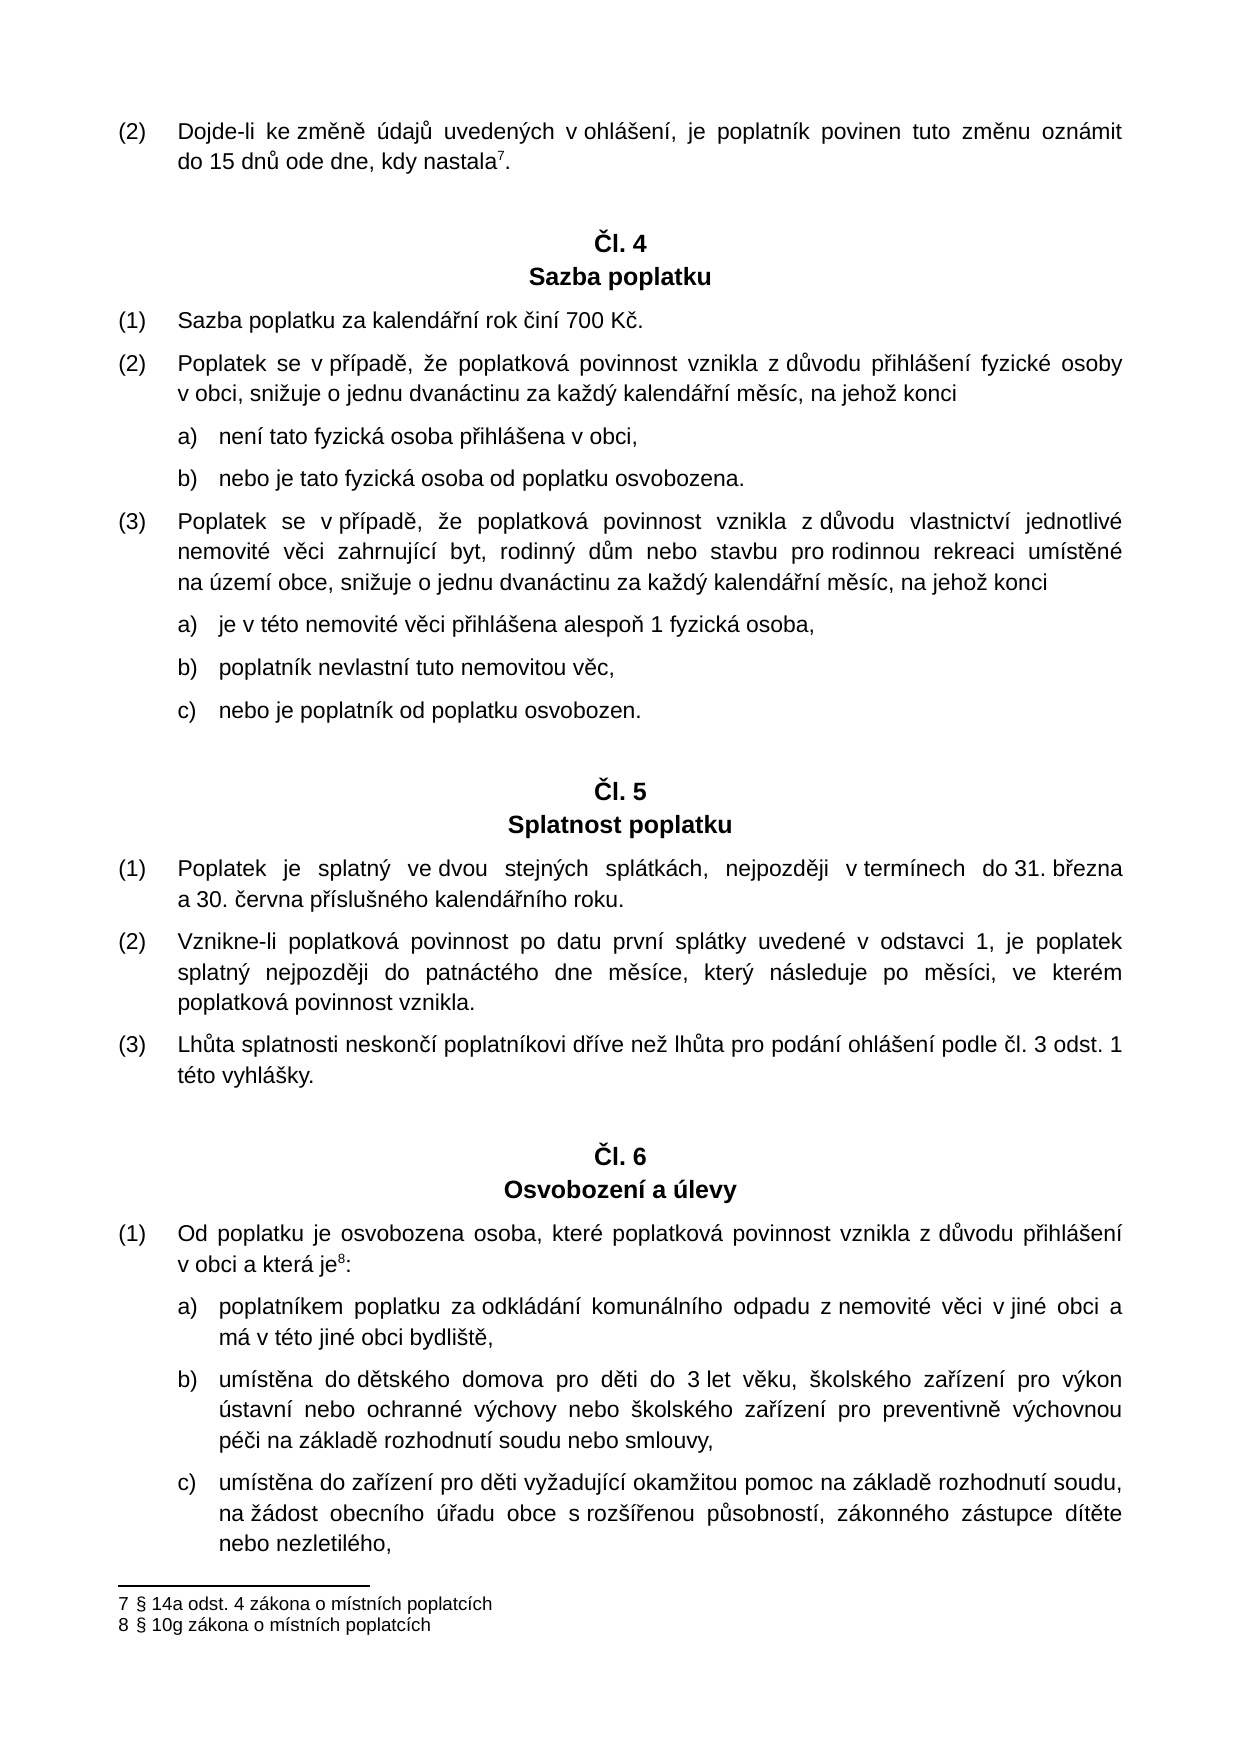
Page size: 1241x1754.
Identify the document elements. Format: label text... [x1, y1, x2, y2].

list § 10g zákona o místních poplatcích [118, 1614, 1122, 1635]
list Vznikne-li poplatková povinnost po datu první splátky uvedené v odstavci 1, je poplatek splatný nejpozději do patnáctého dne měsíce, který následuje po měsíci, ve kterém poplatková povinnost vznikla. [118, 928, 1122, 1015]
list Dojde-li ke změně údajů uvedených v ohlášení, je poplatník povinen tuto změnu oznámit do 15 dnů ode dne, kdy nastala. [118, 118, 1122, 175]
list umístěna do zařízení pro děti vyžadující okamžitou pomoc na základě rozhodnutí soudu, na žádost obecního úřadu obce s rozšířenou působností, zákonného zástupce dítěte nebo nezletilého, [177, 1469, 1122, 1556]
list nebo je tato fyzická osoba od poplatku osvobozena. [177, 465, 1122, 492]
list není tato fyzická osoba přihlášena v obci, [177, 423, 1122, 449]
list Poplatek se v případě, že poplatková povinnost vznikla z důvodu přihlášení fyzické osoby v obci, snižuje o jednu dvanáctinu za každý kalendářní měsíc, na jehož konci [118, 350, 1122, 406]
list poplatník nevlastní tuto nemovitou věc, [177, 654, 1122, 680]
list Od poplatku je osvobozena osoba, které poplatková povinnost vznikla z důvodu přihlášení v obci a která je: [118, 1220, 1122, 1277]
list nebo je poplatník od poplatku osvobozen. [177, 697, 1122, 723]
list Sazba poplatku za kalendářní rok činí 700 Kč. [118, 307, 1122, 333]
list § 14a odst. 4 zákona o místních poplatcích [118, 1592, 1122, 1614]
subtitle Čl. 6 Osvobození a úlevy [118, 1142, 1122, 1204]
list Poplatek je splatný ve dvou stejných splátkách, nejpozději v termínech do 31. března a 30. června příslušného kalendářního roku. [118, 855, 1122, 912]
list Poplatek se v případě, že poplatková povinnost vznikla z důvodu vlastnictví jednotlivé nemovité věci zahrnující byt, rodinný dům nebo stavbu pro rodinnou rekreaci umístěné na území obce, snižuje o jednu dvanáctinu za každý kalendářní měsíc, na jehož konci [118, 508, 1122, 595]
subtitle Čl. 5 Splatnost poplatku [118, 777, 1122, 839]
subtitle Čl. 4 Sazba poplatku [118, 228, 1122, 290]
list poplatníkem poplatku za odkládání komunálního odpadu z nemovité věci v jiné obci a má v této jiné obci bydliště, [177, 1293, 1122, 1350]
list umístěna do dětského domova pro děti do 3 let věku, školského zařízení pro výkon ústavní nebo ochranné výchovy nebo školského zařízení pro preventivně výchovnou péči na základě rozhodnutí soudu nebo smlouvy, [177, 1366, 1122, 1453]
list Lhůta splatnosti neskončí poplatníkovi dříve než lhůta pro podání ohlášení podle čl. 3 odst. 1 této vyhlášky. [118, 1031, 1122, 1088]
list je v této nemovité věci přihlášena alespoň 1 fyzická osoba, [177, 611, 1122, 638]
